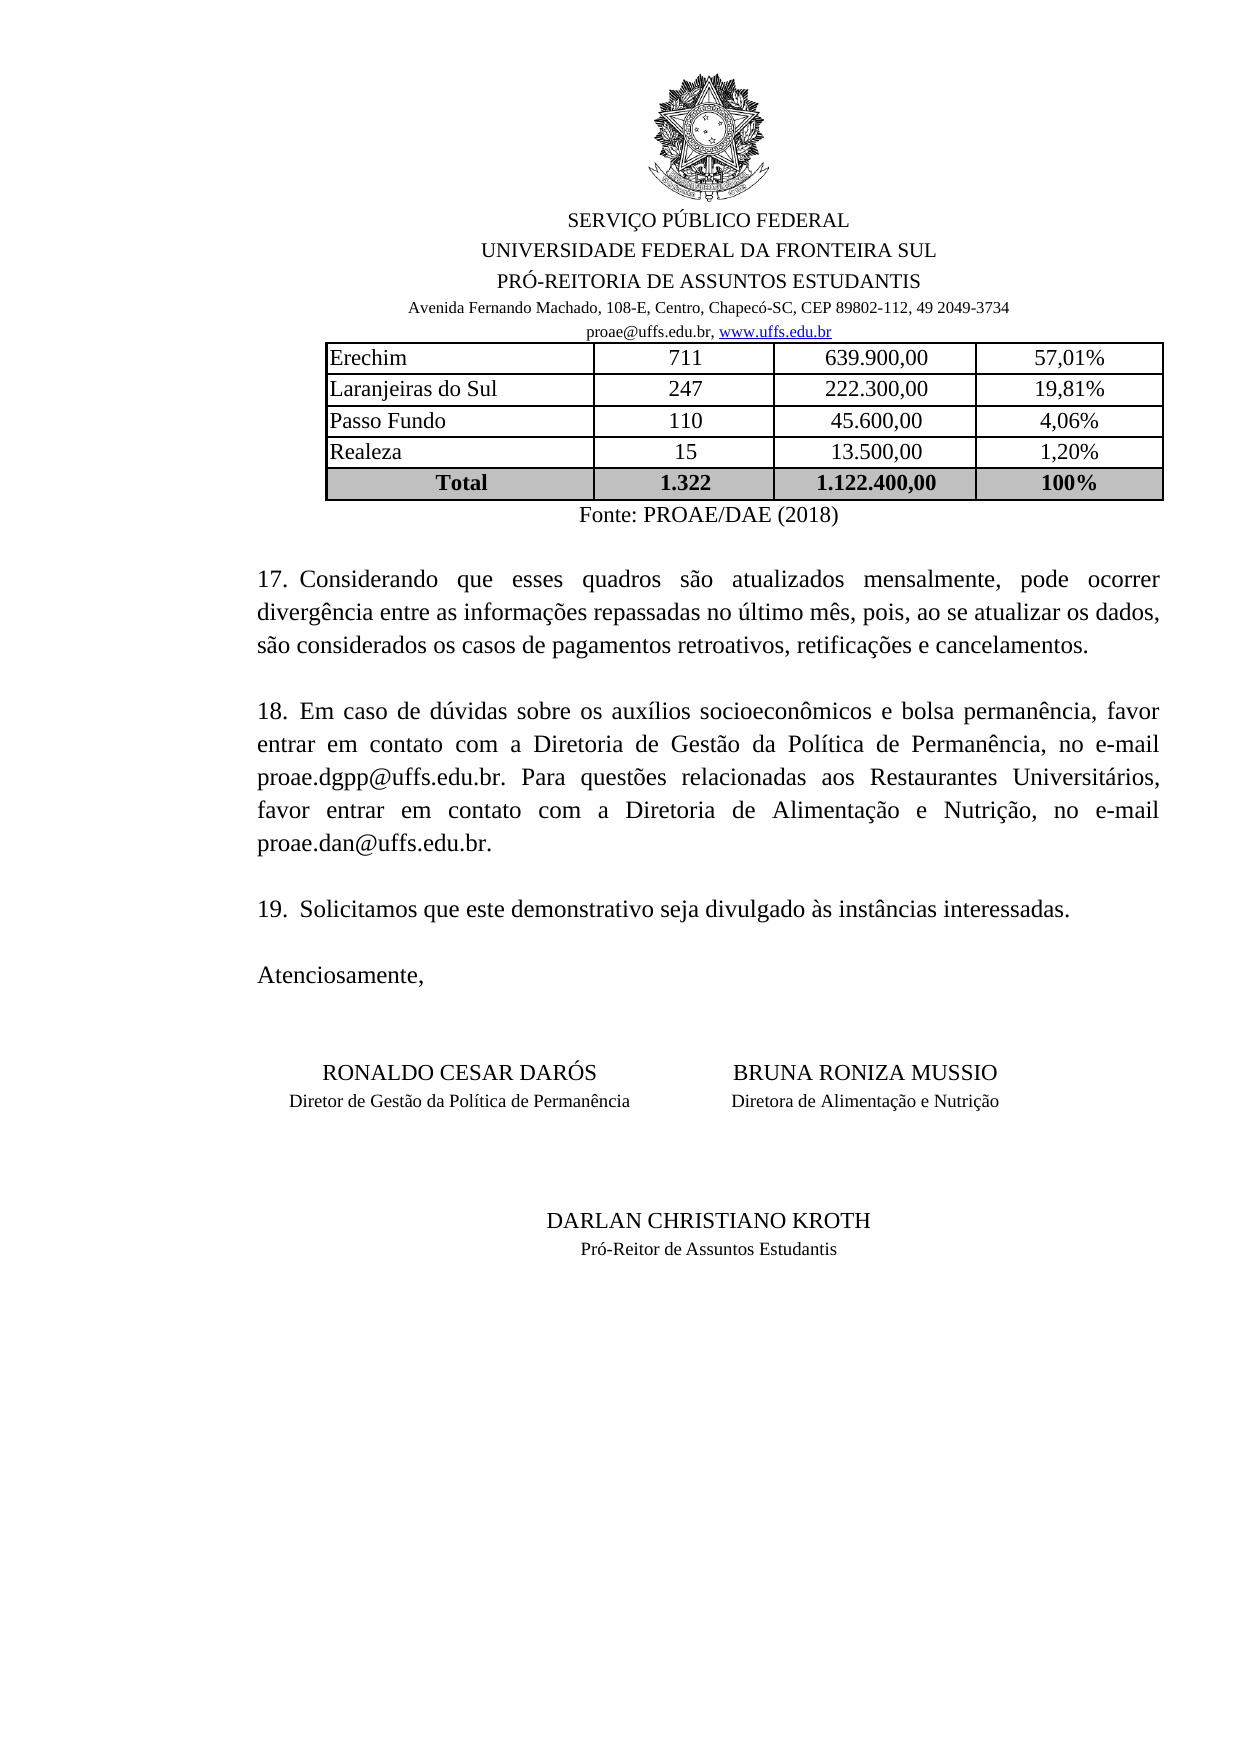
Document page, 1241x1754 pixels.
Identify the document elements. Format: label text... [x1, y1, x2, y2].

table_header RONALDO CESAR DARÓS Diretor de Gestão da Política de Permanência [257, 1059, 662, 1111]
text Fonte: PROAE/DAE (2018) [257, 501, 1161, 527]
text 18. Em caso de dúvidas sobre os auxílios socioeconômicos e bolsa permanência, favor entrar em contato com a Diretoria de Gestão da Política de Permanência, no e-mail proae.dgpp@uffs.edu.br. Para questões relacionadas aos Restaurantes Universitários, favor entrar em contato com a Diretoria de Alimentação e Nutrição, no e-mail proae.dan@uffs.edu.br. [257, 696, 1161, 857]
text DARLAN CHRISTIANO KROTH [257, 1207, 1161, 1234]
table_cell 1,20% [977, 438, 1162, 467]
table_cell 639.900,00 [775, 344, 975, 373]
table_cell 19,81% [977, 375, 1162, 404]
table_header BRUNA RONIZA MUSSIO Diretora de Alimentação e Nutrição [662, 1059, 1068, 1111]
table_cell 711 [595, 344, 773, 373]
table_cell 222.300,00 [775, 375, 975, 404]
table_cell Total [328, 469, 593, 499]
table_cell Realeza [328, 438, 593, 467]
table_cell 4,06% [977, 407, 1162, 436]
text Atenciosamente, [257, 960, 1161, 989]
table_cell 1.322 [595, 469, 773, 499]
text 19. Solicitamos que este demonstrativo seja divulgado às instâncias interessadas. [257, 894, 1161, 923]
table_cell 1.122.400,00 [775, 469, 975, 499]
table_cell 15 [595, 438, 773, 467]
table_cell Passo Fundo [328, 407, 593, 436]
table_cell Laranjeiras do Sul [328, 375, 593, 404]
table_cell 57,01% [977, 344, 1162, 373]
table_cell 110 [595, 407, 773, 436]
text Pró-Reitor de Assuntos Estudantis [257, 1237, 1161, 1259]
table_cell 45.600,00 [775, 407, 975, 436]
table_cell 247 [595, 375, 773, 404]
table_cell 100% [977, 469, 1162, 499]
table_cell Erechim [328, 344, 593, 373]
text 17. Considerando que esses quadros são atualizados mensalmente, pode ocorrer divergência entre as informações repassadas no último mês, pois, ao se atualizar os dados, são considerados os casos de pagamentos retroativos, retificações e cancelamentos. [257, 564, 1161, 659]
table_cell 13.500,00 [775, 438, 975, 467]
